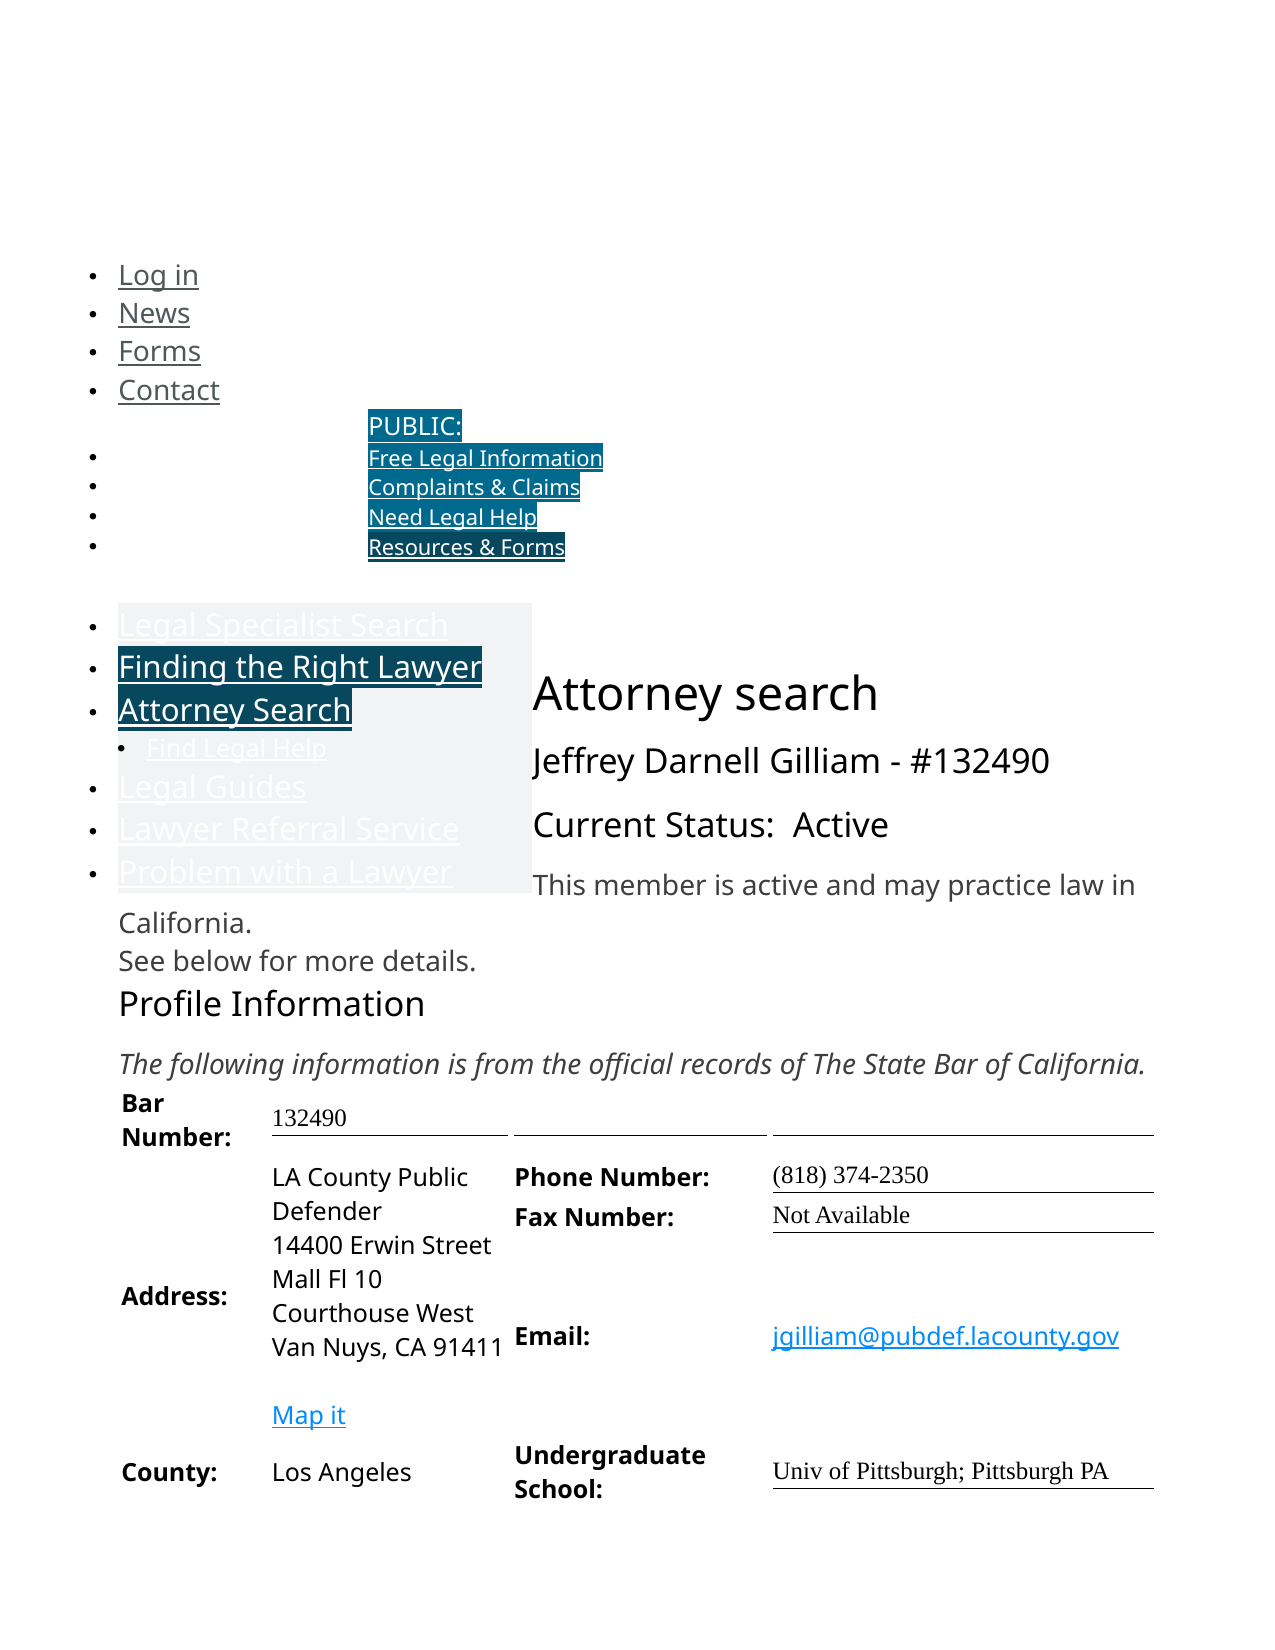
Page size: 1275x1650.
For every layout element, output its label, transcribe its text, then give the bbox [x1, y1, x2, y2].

list Free Legal Information [368, 442, 1157, 472]
table_cell LA County Public Defender 14400 Erwin Street Mall Fl 10 Courthouse West Van Nuys, CA 91411 Map it [269, 1156, 511, 1435]
list Contact [118, 370, 1157, 408]
table_cell Not Available [770, 1196, 1157, 1236]
table_cell Fax Number: [511, 1196, 769, 1236]
text This member is active and may practice law in California. [118, 865, 1157, 942]
table_cell Address: [118, 1156, 269, 1435]
list Resources & Forms [118, 532, 1157, 562]
table_header 132490 [269, 1083, 511, 1156]
list Find Legal Help [118, 731, 532, 765]
table_header Bar Number: [118, 1083, 269, 1156]
table_cell Undergraduate School: [511, 1435, 769, 1509]
text The following information is from the official records of The State Bar of California. [118, 1044, 1157, 1082]
text PUBLIC: [118, 408, 1157, 541]
table_cell County: [118, 1435, 269, 1509]
subtitle Current Status: Active [532, 801, 1157, 848]
list Legal Guides [118, 765, 532, 807]
text See below for more details. [118, 942, 1157, 980]
list Need Legal Help [368, 502, 1157, 532]
list Forms [118, 332, 1157, 370]
table_cell (818) 374-2350 [770, 1156, 1157, 1196]
table_cell Phone Number: [511, 1156, 769, 1196]
list Log in [118, 255, 1157, 293]
table_cell Email: [511, 1236, 769, 1435]
table_cell Univ of Pittsburgh; Pittsburgh PA [770, 1435, 1157, 1509]
list Complaints & Claims [368, 472, 1157, 502]
list Attorney Search [118, 688, 532, 731]
list Finding the Right Lawyer [118, 646, 532, 688]
list Lawyer Referral Service [118, 807, 532, 850]
list Legal Specialist Search [118, 603, 532, 646]
table_header [770, 1083, 1157, 1156]
list Problem with a Lawyer [118, 850, 532, 893]
table_header [511, 1083, 769, 1156]
table_cell jgilliam@pubdef.lacounty.gov [770, 1236, 1157, 1435]
subtitle Attorney search [532, 660, 1157, 724]
table_cell Los Angeles [269, 1435, 511, 1509]
list News [118, 293, 1157, 332]
subtitle Profile Information [118, 980, 1157, 1027]
subtitle Jeffrey Darnell Gilliam - #132490 [532, 737, 1157, 784]
